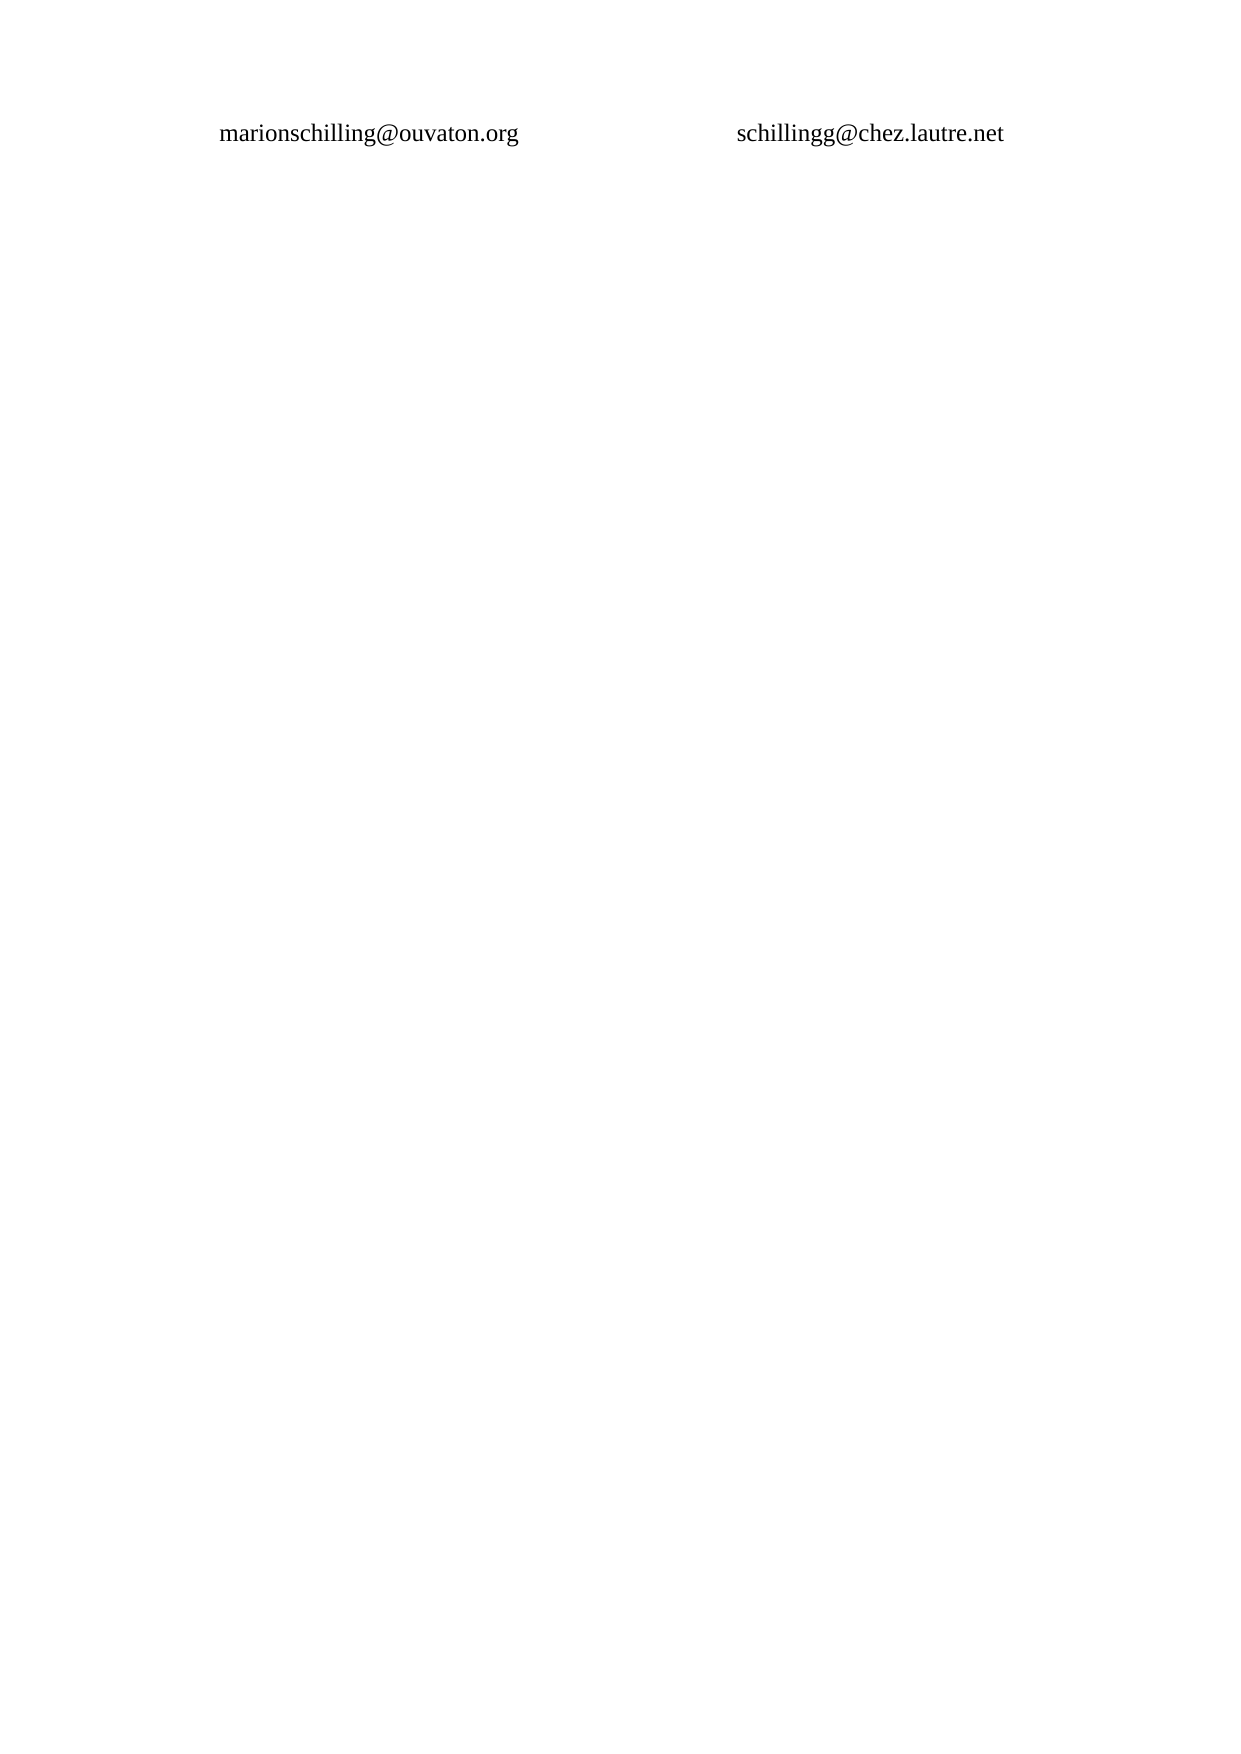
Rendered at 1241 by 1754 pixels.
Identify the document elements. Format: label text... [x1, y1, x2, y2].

table_cell schillingg@chez.lautre.net [620, 118, 1121, 147]
table_cell marionschilling@ouvaton.org [118, 118, 619, 147]
